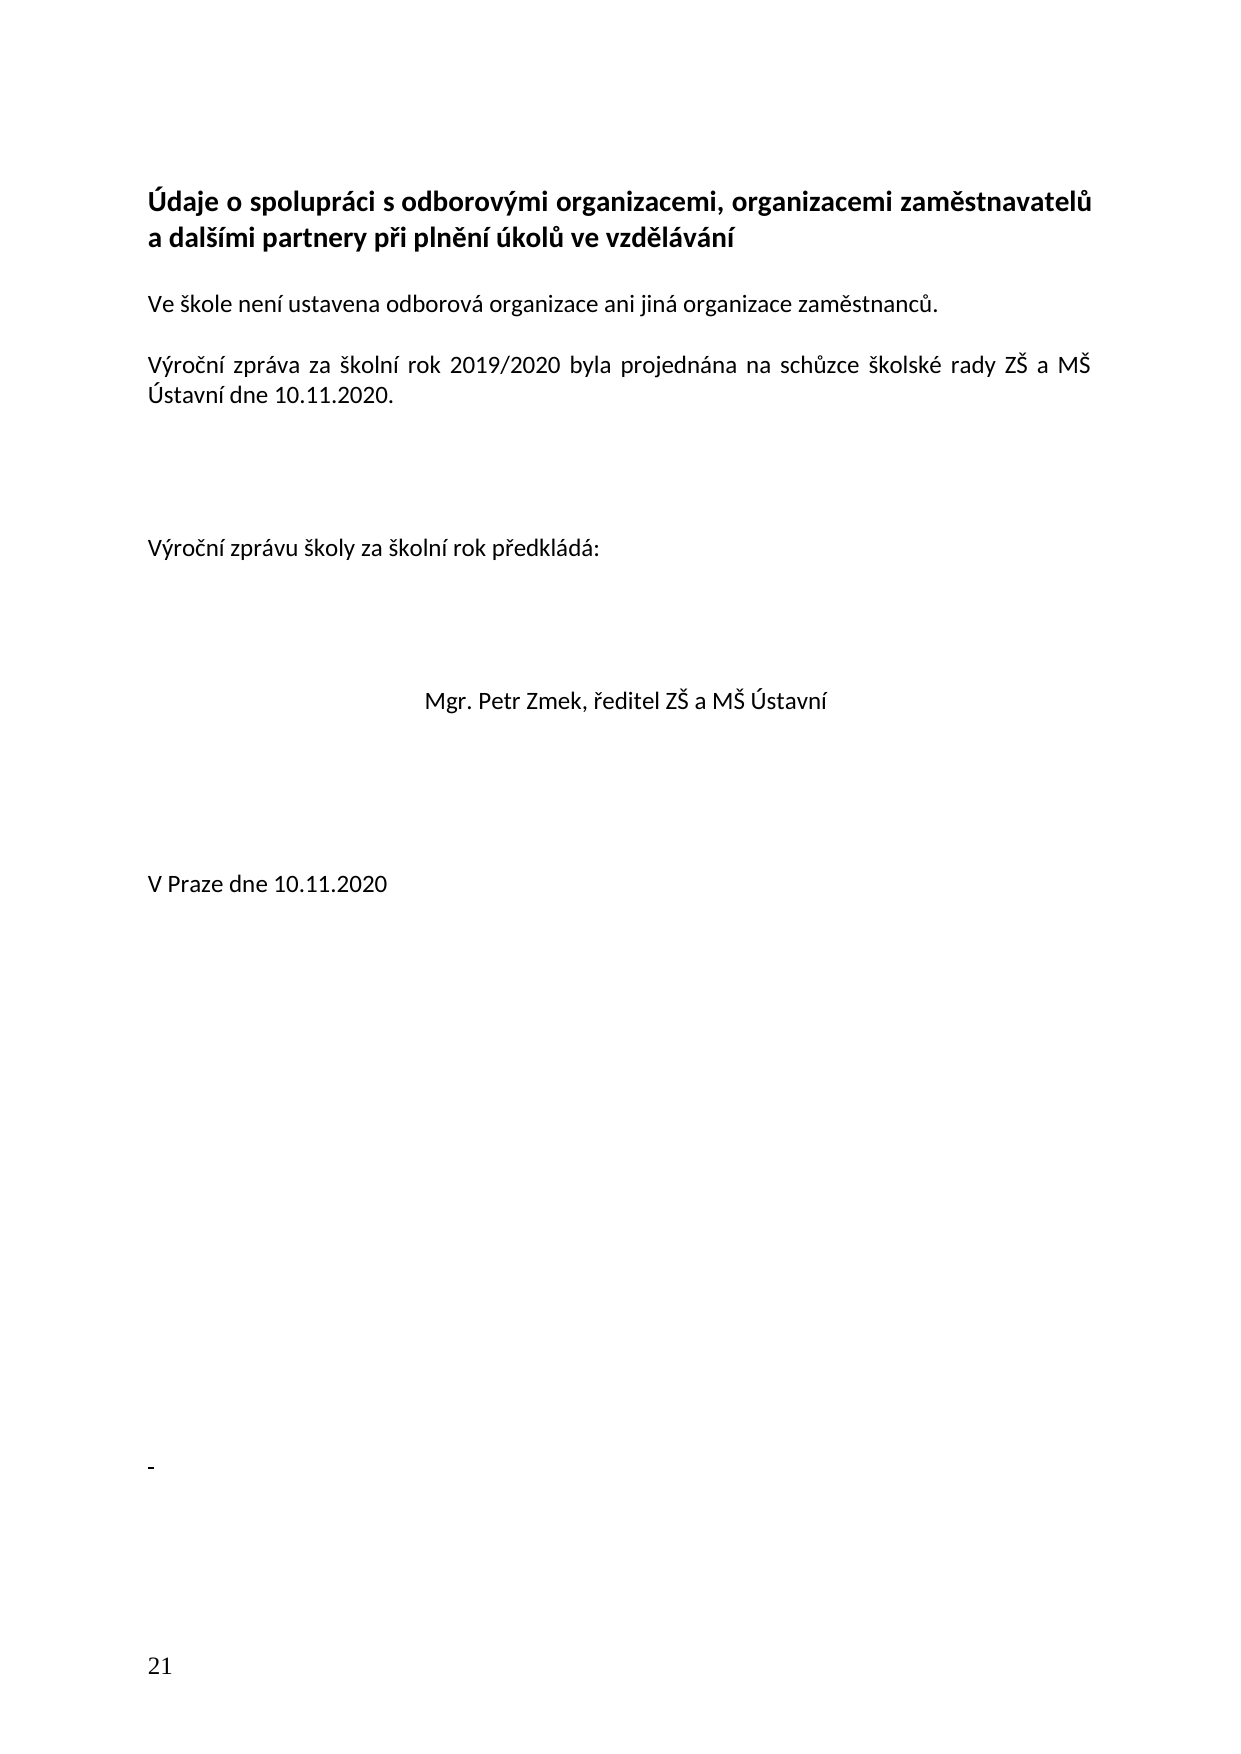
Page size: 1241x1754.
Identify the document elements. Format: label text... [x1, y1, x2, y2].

text Výroční zpráva za školní rok 2019/2020 byla projednána na schůzce školské rady ZŠ a MŠ Ústavní dne 10.11.2020. [148, 349, 1093, 410]
text Mgr. Petr Zmek, ředitel ZŠ a MŠ Ústavní [148, 685, 1093, 715]
text Výroční zprávu školy za školní rok předkládá: [148, 532, 1093, 563]
text Ve škole není ustavena odborová organizace ani jiná organizace zaměstnanců. [148, 288, 1093, 318]
subtitle Údaje o spolupráci s odborovými organizacemi, organizacemi zaměstnavatelů a dalšími partnery při plnění úkolů ve vzdělávání [148, 183, 1093, 254]
text V Praze dne 10.11.2020 [148, 868, 1093, 898]
